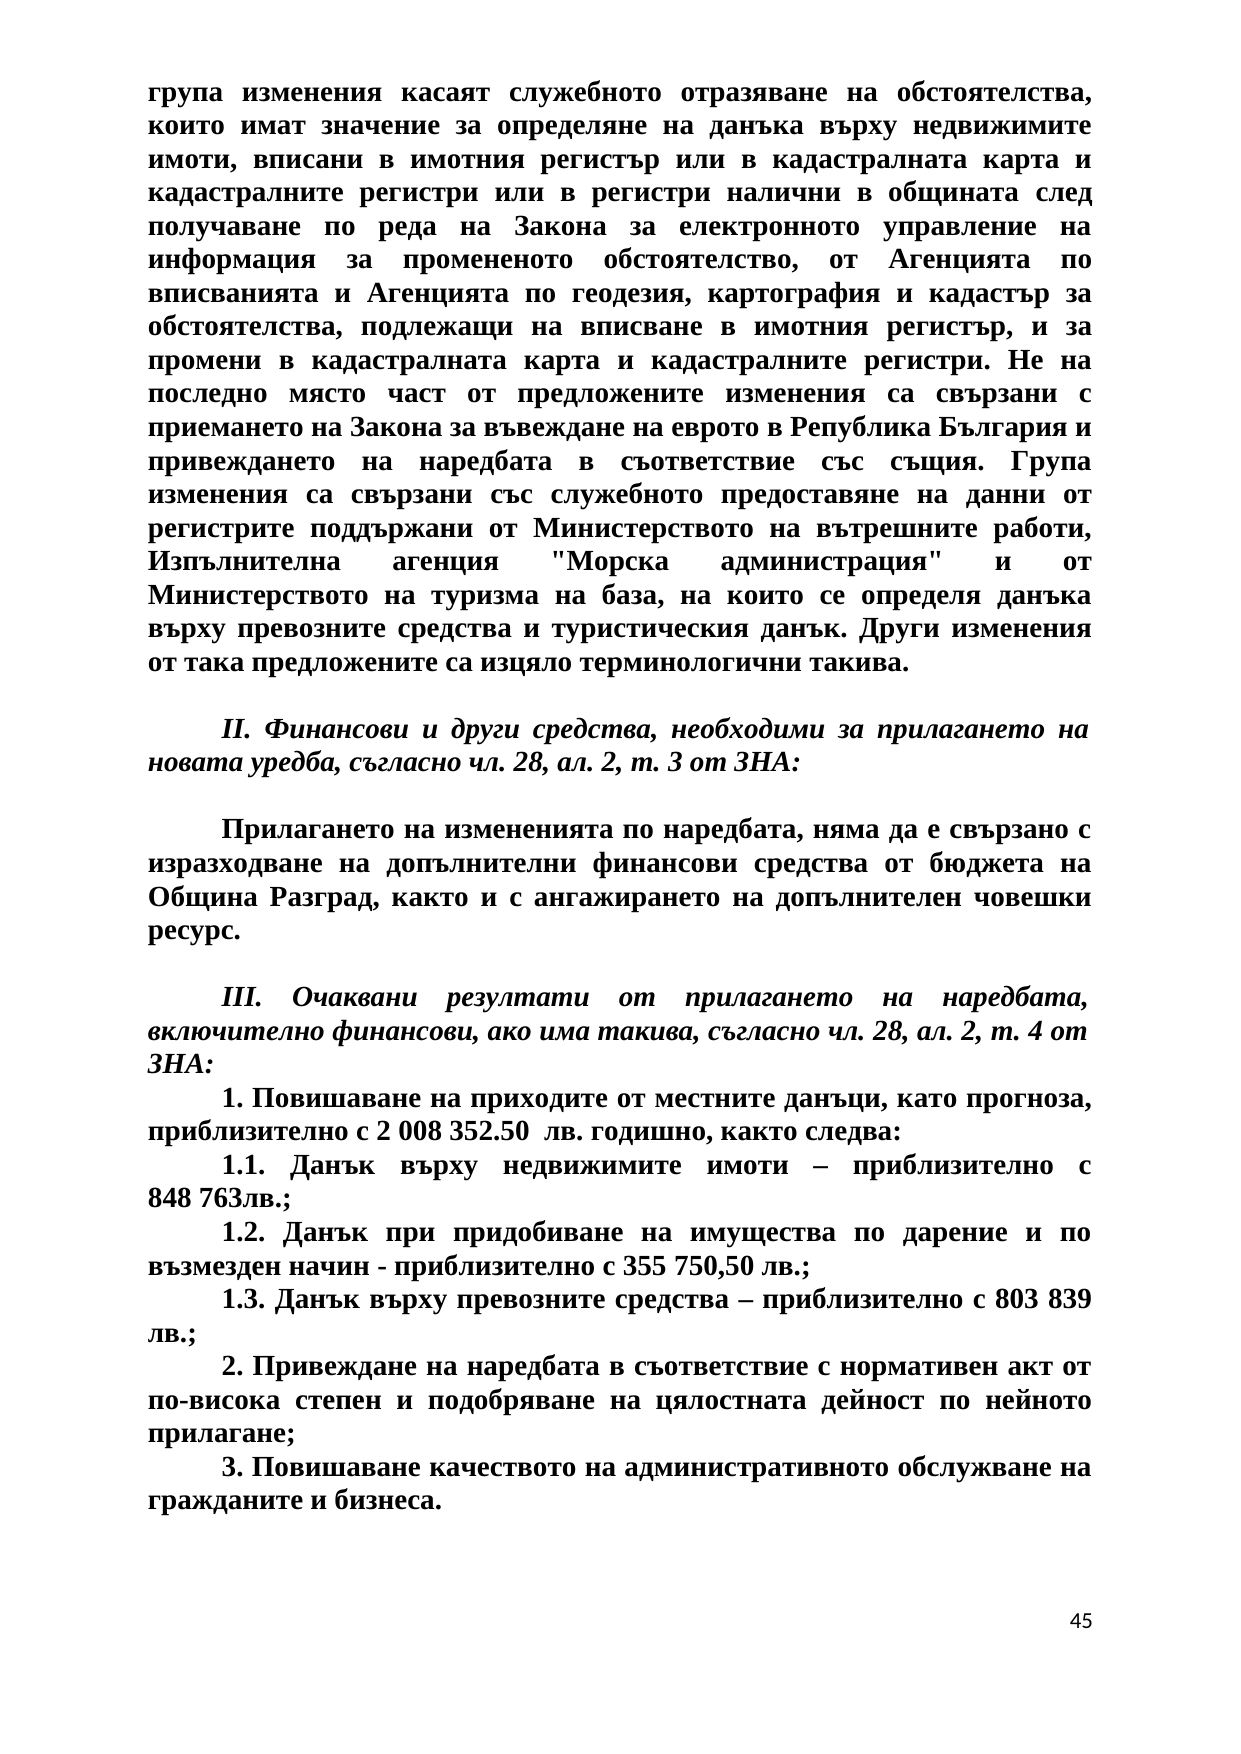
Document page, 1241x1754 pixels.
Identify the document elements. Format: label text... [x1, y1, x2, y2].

text 1.2. Данък при придобиване на имущества по дарение и по възмезден начин - приблизително с 355 750,50 лв.; [148, 1214, 1093, 1281]
text 1.3. Данък върху превозните средства – приблизително с 803 839 лв.; [148, 1281, 1093, 1348]
text 2. Привеждане на наредбата в съответствие с нормативен акт от по-висока степен и подобряване на цялостната дейност по нейното прилагане; [148, 1348, 1093, 1449]
text 1. Повишаване на приходите от местните данъци, като прогноза, приблизително с 2 008 352.50 лв. годишно, както следва: [148, 1080, 1093, 1147]
text Прилагането на измененията по наредбата, няма да е свързано с изразходване на допълнителни финансови средства от бюджета на Община Разград, както и с ангажирането на допълнителен човешки ресурс. [148, 812, 1093, 946]
text 3. Повишаване качеството на административното обслужване на гражданите и бизнеса. [148, 1449, 1093, 1516]
text 1.1. Данък върху недвижимите имоти – приблизително с 848 763лв.; [148, 1147, 1093, 1214]
text група изменения касаят служебното отразяване на обстоятелства, които имат значение за определяне на данъка върху недвижимите имоти, вписани в имотния регистър или в кадастралната карта и кадастралните регистри или в регистри налични в общината след получаване по реда на Закона за електронното управление на информация за промененото обстоятелство, от Агенцията по вписванията и Агенцията по геодезия, картография и кадастър за обстоятелства, подлежащи на вписване в имотния регистър, и за промени в кадастралната карта и кадастралните регистри. Не на последно място част от предложените изменения са свързани с приемането на Закона за въвеждане на еврото в Република България и привеждането на наредбата в съответствие със същия. Група изменения са свързани със служебното предоставяне на данни от регистрите поддържани от Министерството на вътрешните работи, Изпълнителна агенция "Морска администрация" и от Министерството на туризма на база, на които се определя данъка върху превозните средства и туристическия данък. Други изменения от така предложените са изцяло терминологични такива. [148, 74, 1093, 677]
text ІІІ. Очаквани резултати от прилагането на наредбата, включително финансови, ако има такива, съгласно чл. 28, ал. 2, т. 4 от ЗНА: [148, 979, 1093, 1080]
text ІІ. Финансови и други средства, необходими за прилагането на новата уредба, съгласно чл. 28, ал. 2, т. 3 от ЗНА: [148, 711, 1093, 778]
